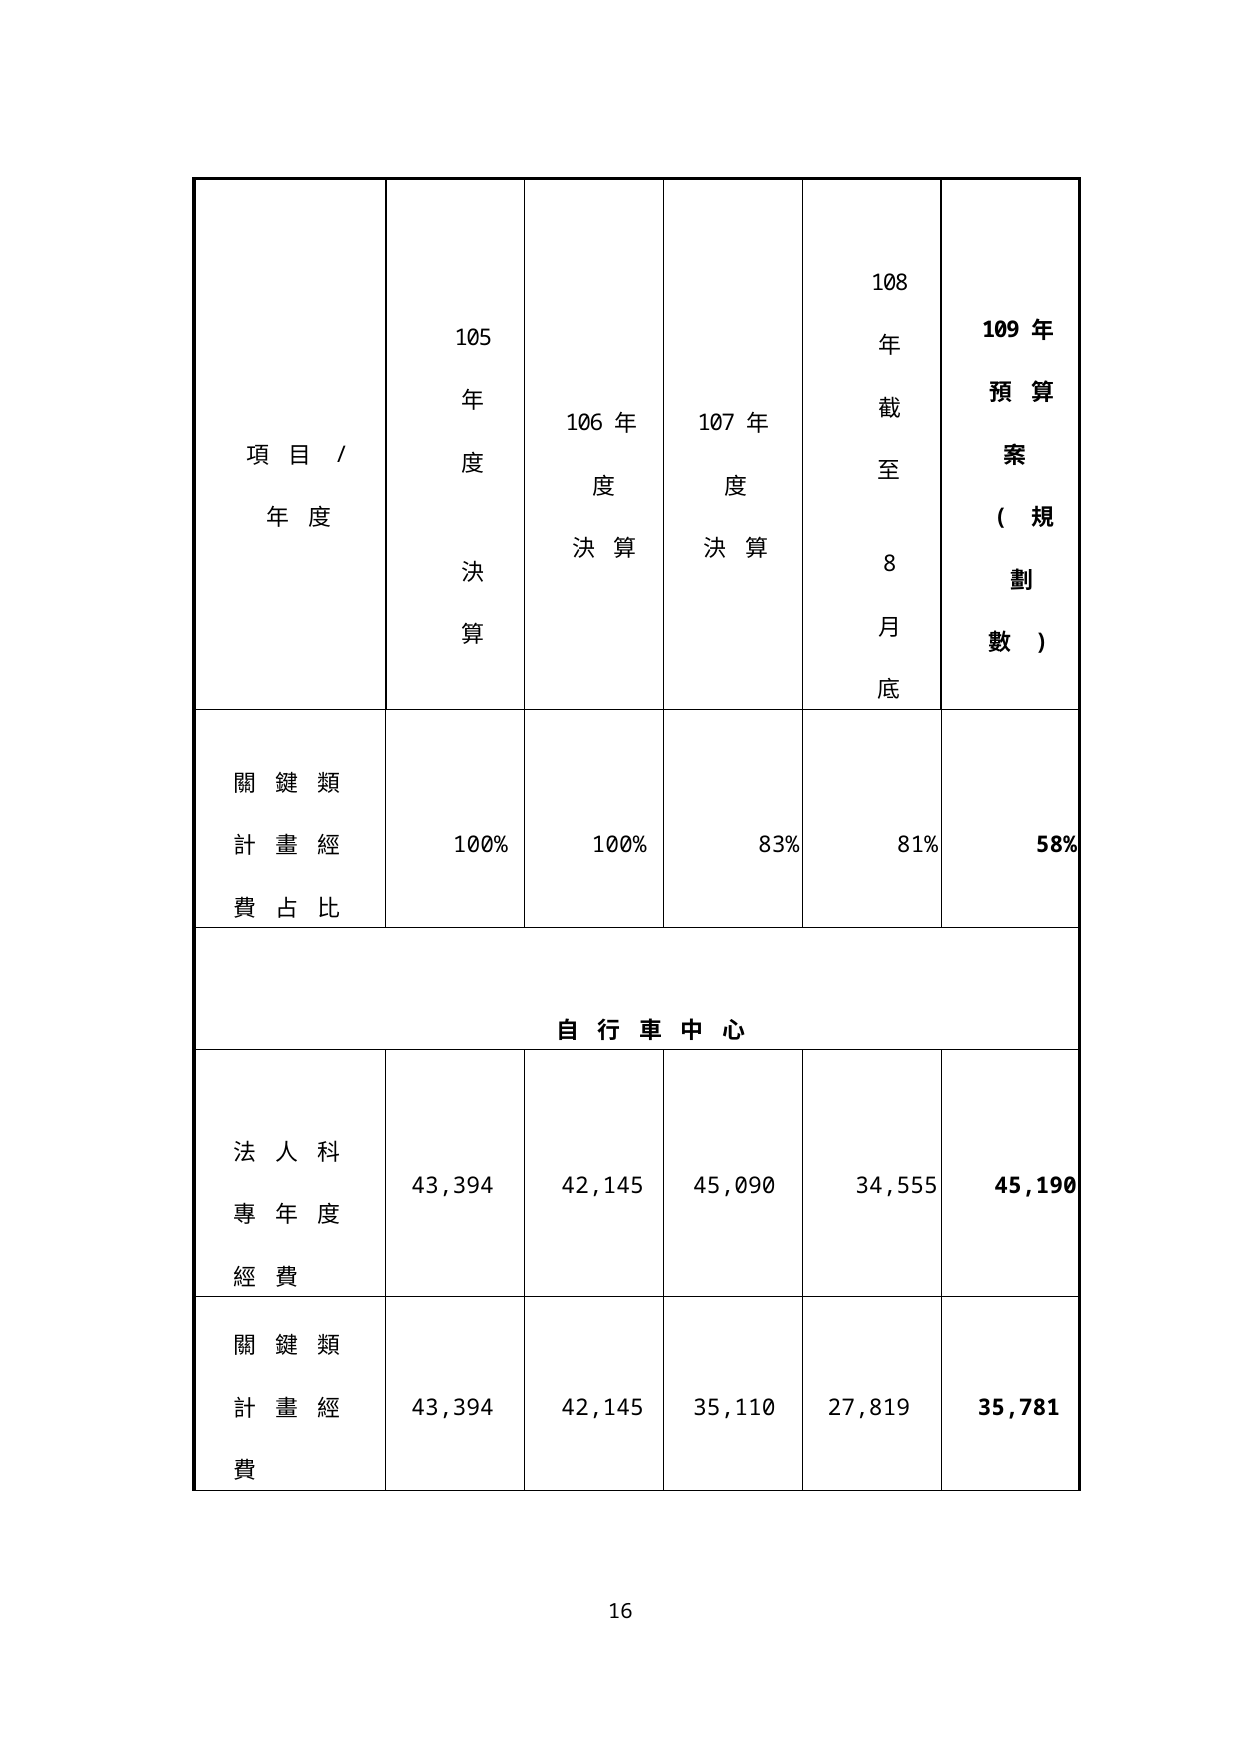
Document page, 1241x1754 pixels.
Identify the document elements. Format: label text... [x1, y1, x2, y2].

table_cell 關鍵類計畫經費 [196, 1297, 385, 1490]
table_cell 100% [525, 710, 663, 927]
table_cell 81% [803, 710, 941, 927]
table_cell 42,145 [525, 1050, 663, 1296]
table_header 105年度 決算 [387, 180, 524, 708]
table_header 106年度 決算 [525, 180, 663, 708]
table_cell 法人科專年度經費 [196, 1050, 385, 1296]
table_cell 自行車中心 [196, 928, 1078, 1049]
table_cell 58% [942, 710, 1078, 927]
table_cell 45,190 [942, 1050, 1078, 1296]
table_cell 42,145 [525, 1297, 663, 1490]
table_header 107年度 決算 [664, 180, 802, 708]
table_cell 35,781 [942, 1297, 1078, 1490]
table_header 項目/年度 [196, 180, 385, 708]
table_header 109年預算案(規劃數) [942, 180, 1078, 708]
table_cell 83% [664, 710, 802, 927]
table_cell 45,090 [664, 1050, 802, 1296]
table_cell 100% [386, 710, 524, 927]
table_header 108年截至 8月底 [803, 180, 940, 708]
table_cell 27,819 [803, 1297, 941, 1490]
table_cell 34,555 [803, 1050, 941, 1296]
table_cell 關鍵類計畫經費占比 [196, 710, 385, 927]
table_cell 35,110 [664, 1297, 802, 1490]
table_cell 43,394 [386, 1297, 524, 1490]
table_cell 43,394 [386, 1050, 524, 1296]
